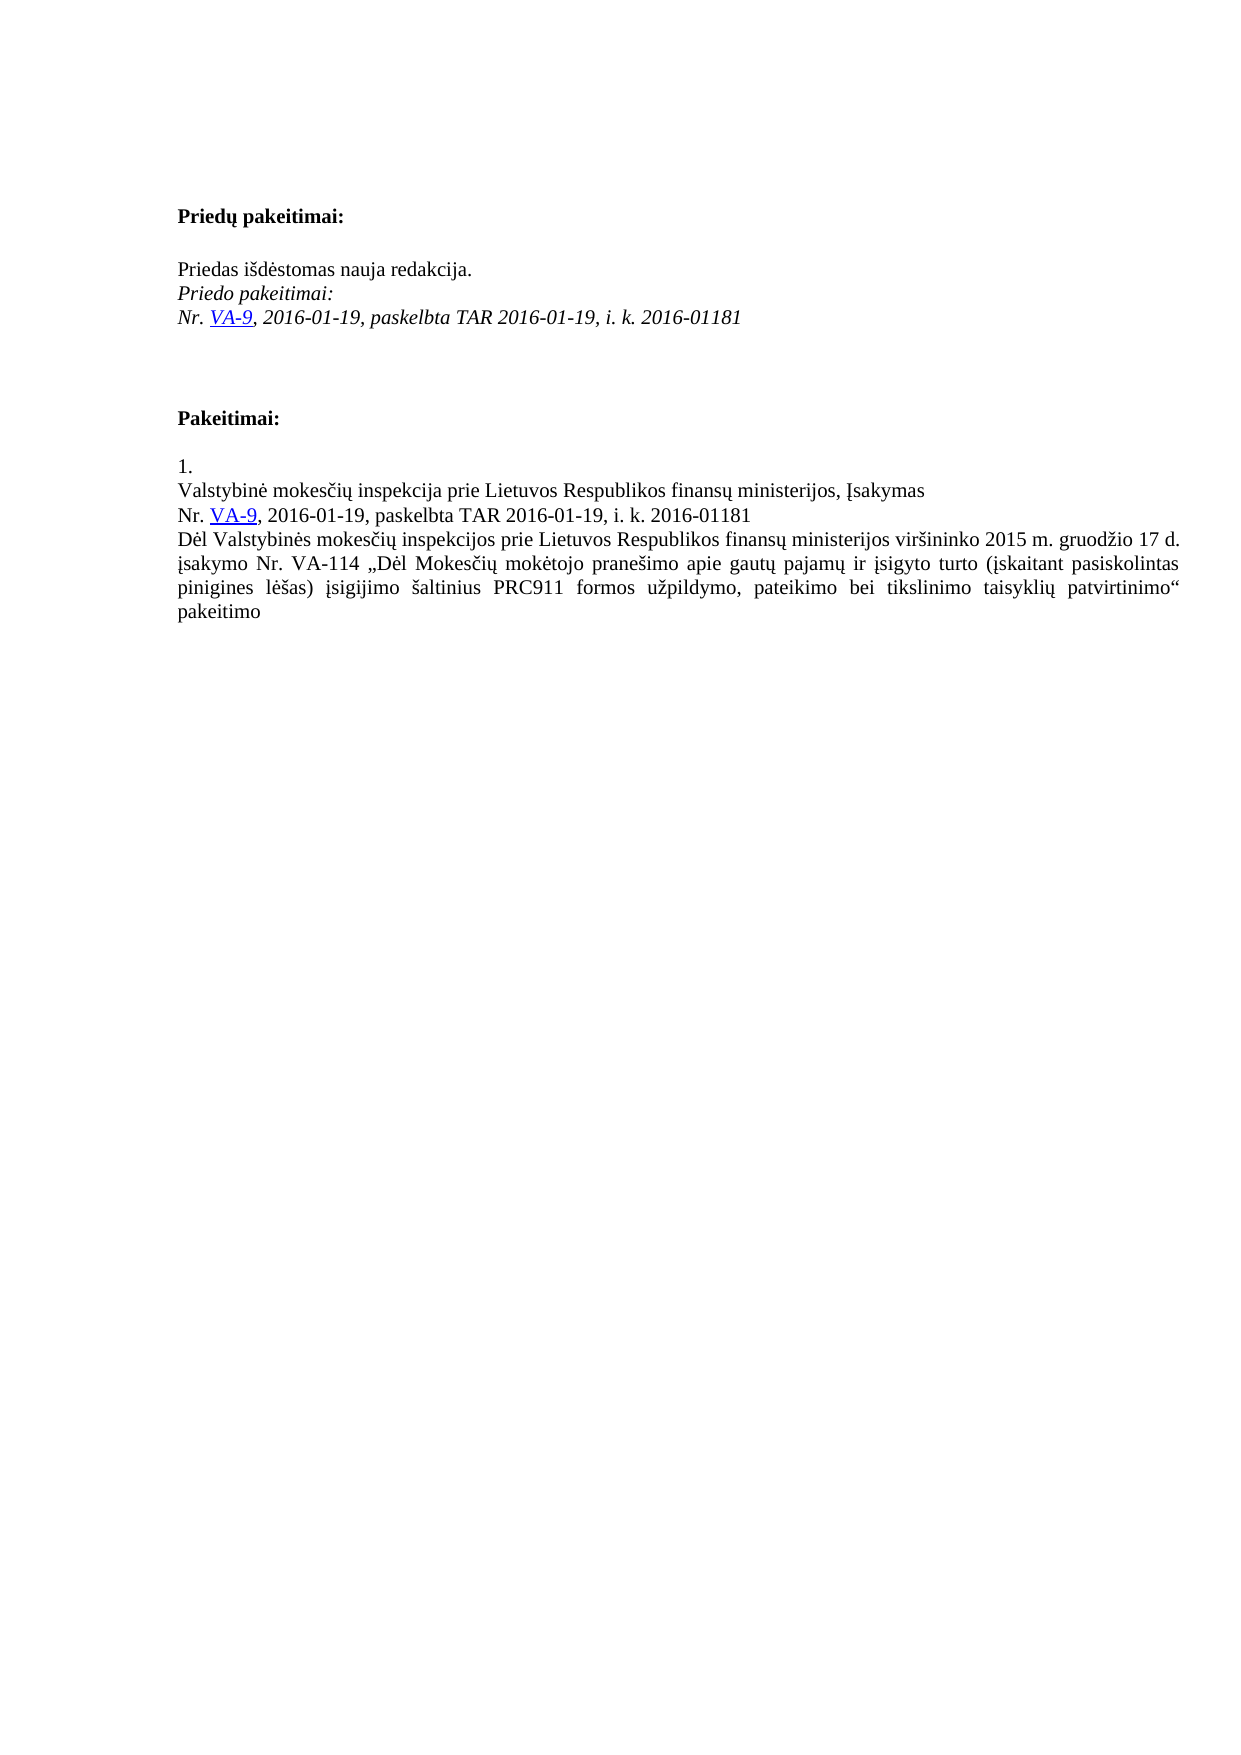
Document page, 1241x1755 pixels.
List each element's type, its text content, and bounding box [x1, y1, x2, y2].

text 1. [177, 454, 1181, 478]
text Priedas išdėstomas nauja redakcija. [177, 257, 1181, 281]
text Nr. VA-9, 2016-01-19, paskelbta TAR 2016-01-19, i. k. 2016-01181 [177, 305, 1181, 329]
text Valstybinė mokesčių inspekcija prie Lietuvos Respublikos finansų ministerijos, Įsakymas [177, 478, 1181, 502]
text Priedų pakeitimai: [177, 204, 1181, 228]
text Dėl Valstybinės mokesčių inspekcijos prie Lietuvos Respublikos finansų ministerijos viršininko 2015 m. gruodžio 17 d. įsakymo Nr. VA-114 „Dėl Mokesčių mokėtojo pranešimo apie gautų pajamų ir įsigyto turto (įskaitant pasiskolintas pinigines lėšas) įsigijimo šaltinius PRC911 formos užpildymo, pateikimo bei tikslinimo taisyklių patvirtinimo“ pakeitimo [177, 527, 1181, 623]
text Pakeitimai: [177, 406, 1181, 430]
text Nr. VA-9, 2016-01-19, paskelbta TAR 2016-01-19, i. k. 2016-01181 [177, 502, 1181, 527]
text Priedo pakeitimai: [177, 281, 1181, 305]
